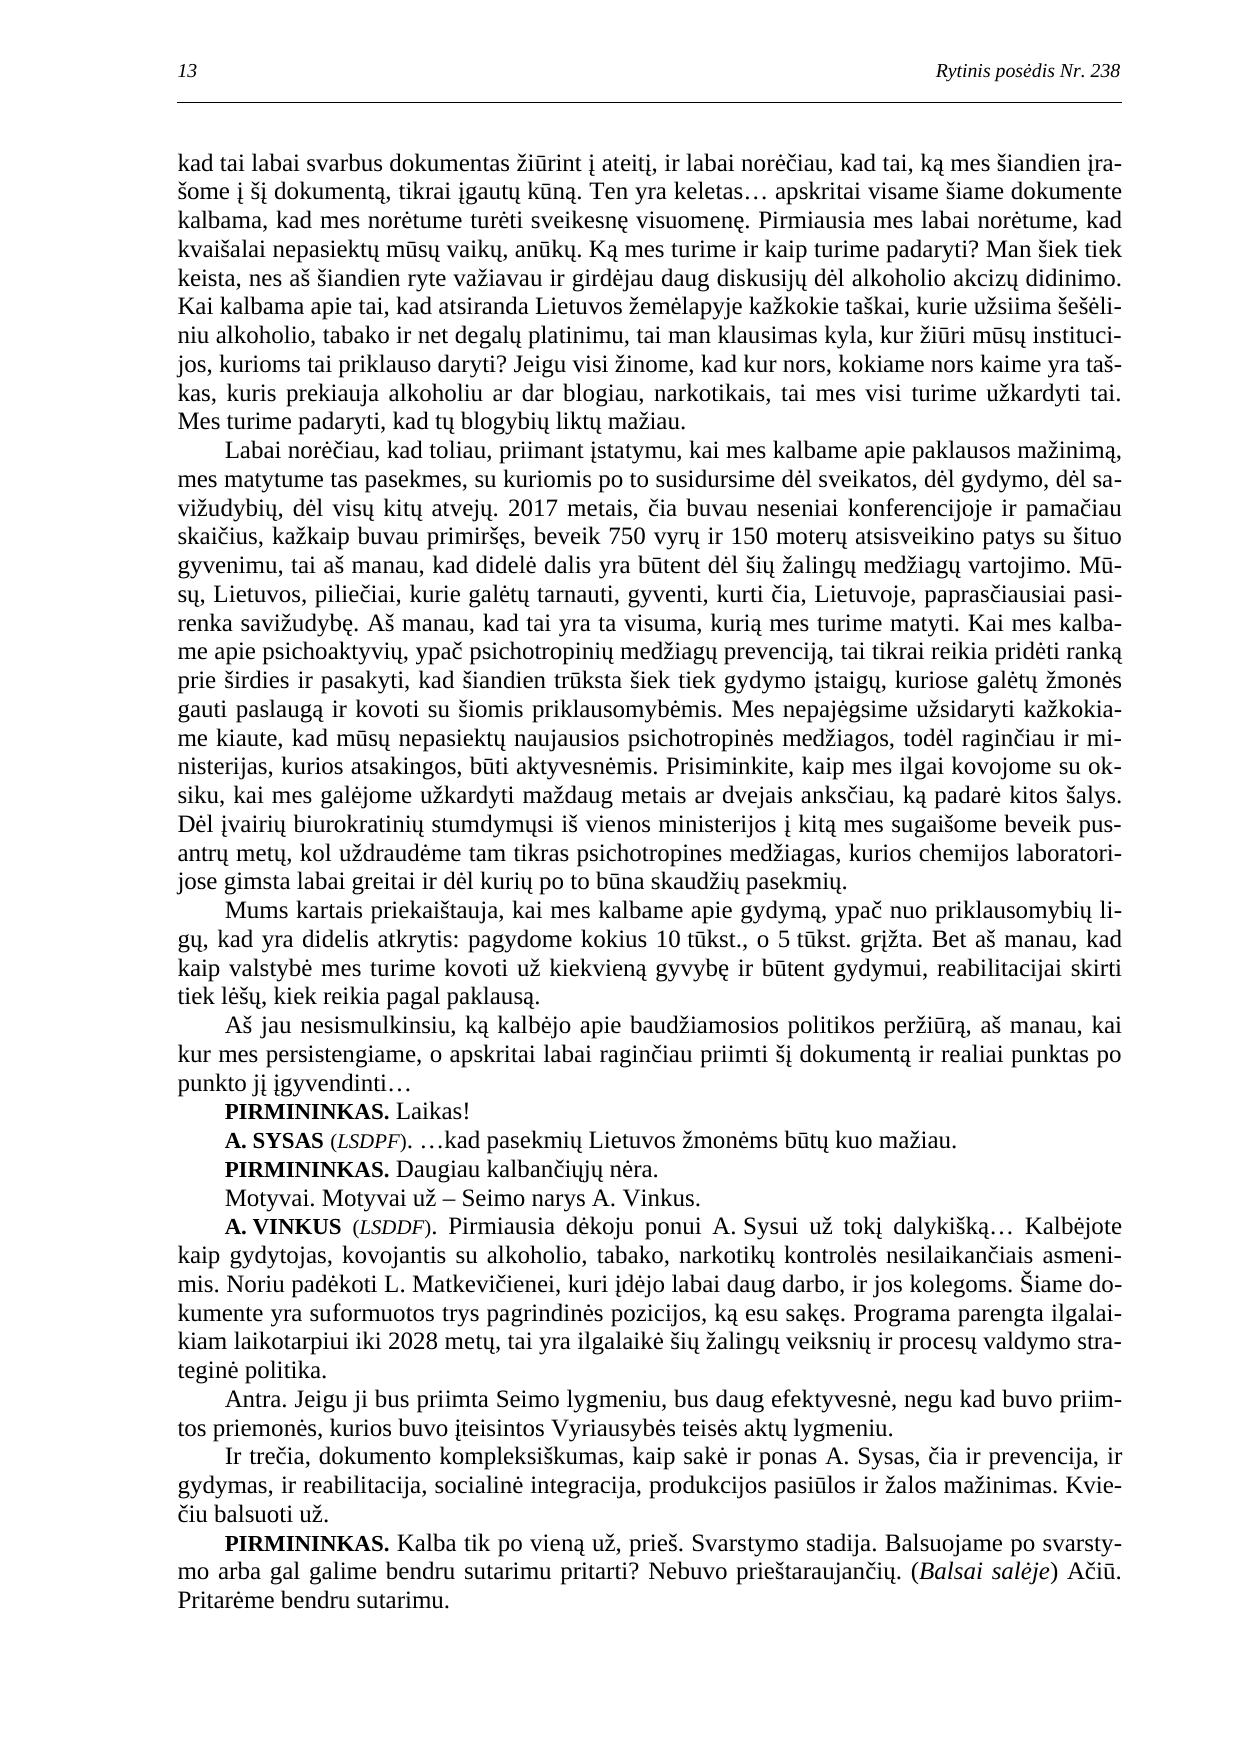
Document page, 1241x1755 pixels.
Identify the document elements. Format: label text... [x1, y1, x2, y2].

text La­bai no­rė­čiau, kad to­liau, pri­imant įsta­ty­mu, kai mes kal­ba­me apie pa­klau­sos ma­ži­ni­mą, mes ma­ty­tu­me tas pa­sek­mes, su ku­rio­mis po to su­si­dur­si­me dėl svei­ka­tos, dėl gy­dy­mo, dėl sa­vi­žu­dy­bių, dėl vi­sų ki­tų at­ve­jų. 2017 me­tais, čia bu­vau ne­se­niai kon­fe­ren­ci­jo­je ir pa­ma­čiau skai­čius, kaž­kaip bu­vau pri­mir­šęs, be­veik 750 vy­rų ir 150 mo­te­rų at­si­svei­ki­no pa­tys su ši­tuo gy­ve­ni­mu, tai aš ma­nau, kad di­de­lė da­lis yra bū­tent dėl šių ža­lin­gų me­džia­gų var­to­ji­mo. Mū­sų, Lie­tu­vos, pi­lie­čiai, ku­rie ga­lė­tų tar­nau­ti, gy­ven­ti, kur­ti čia, Lie­tu­vo­je, pa­pras­čiau­siai pa­si­ren­ka sa­vi­žu­dy­bę. Aš ma­nau, kad tai yra ta vi­su­ma, ku­rią mes tu­ri­me ma­ty­ti. Kai mes kal­ba­me apie psi­cho­ak­ty­vių, ypač psi­chot­ro­pi­nių me­džia­gų pre­ven­ci­ją, tai tik­rai rei­kia pri­dė­ti ran­ką prie šir­dies ir pa­sa­ky­ti, kad šian­dien trūks­ta šiek tiek gy­dy­mo įstai­gų, ku­rio­se ga­lė­tų žmo­nės gau­ti pa­slau­gą ir ko­vo­ti su šio­mis pri­klau­so­my­bė­mis. Mes ne­pa­jėg­si­me už­si­da­ry­ti kaž­ko­kia­me kiau­te, kad mū­sų ne­pa­siek­tų nau­jau­sios psi­chot­ro­pi­nės me­džia­gos, to­dėl ra­gin­čiau ir mi­nis­te­ri­jas, ku­rios at­sa­kin­gos, bū­ti ak­ty­ves­nė­mis. Pri­si­min­ki­te, kaip mes il­gai ko­vo­jome su ok­si­ku, kai mes ga­lė­jo­me už­kar­dy­ti maž­daug me­tais ar dve­jais anks­čiau, ką pa­da­rė ki­tos ša­lys. Dėl įvai­rių biu­ro­kratinių stum­dy­mų­si iš vie­nos mi­nis­te­ri­jos į ki­tą mes su­gai­šo­me be­veik pus­an­trų me­tų, kol už­drau­dė­me tam tik­ras psi­chot­ro­pi­nes me­džia­gas, ku­rios che­mi­jos la­bo­ra­to­ri­jo­se gims­ta la­bai grei­tai ir dėl ku­rių po to bū­na skau­džių pa­sek­mių. [177, 435, 1122, 895]
text An­tra. Jei­gu ji bus pri­im­ta Sei­mo lyg­me­niu, bus daug efek­ty­ves­nė, ne­gu kad bu­vo pri­im­tos prie­mo­nės, ku­rios bu­vo įtei­sin­tos Vy­riau­sy­bės tei­sės ak­tų lyg­me­niu. [177, 1384, 1122, 1441]
text Mo­ty­vai. Mo­ty­vai už – Sei­mo na­rys A. Vin­kus. [177, 1183, 1122, 1211]
text PIRMININKAS. Kal­ba tik po vie­ną už, prieš. Svars­ty­mo sta­di­ja. Bal­suo­ja­me po svars­ty­mo ar­ba gal ga­li­me ben­dru su­ta­ri­mu pri­tar­ti? Ne­bu­vo prieš­ta­rau­jan­čių. (Bal­sai sa­lė­je) Ačiū. Pri­ta­rė­me ben­dru su­ta­ri­mu. [177, 1528, 1122, 1614]
text A. VINKUS (LSDDF). Pir­miau­sia dė­ko­ju po­nui A. Sy­sui už to­kį da­ly­kiš­ką… Kal­bė­jo­te kaip gy­dy­to­jas, ko­vo­jan­tis su al­ko­ho­lio, ta­ba­ko, nar­ko­ti­kų kon­tro­lės ne­si­lai­kan­čiais as­me­ni­mis. No­riu pa­dė­ko­ti L. Mat­ke­vi­čie­nei, ku­ri įdė­jo la­bai daug dar­bo, ir jos ko­le­goms. Šia­me do­ku­men­te yra su­for­muo­tos trys pa­grin­di­nės po­zi­ci­jos, ką esu sa­kęs. Pro­gra­ma pa­reng­ta il­ga­lai­kiam lai­ko­tar­piui iki 2028 me­tų, tai yra il­ga­lai­kė šių ža­lin­gų veiks­nių ir pro­ce­sų val­dy­mo stra­te­gi­nė po­li­ti­ka. [177, 1211, 1122, 1384]
text PIRMININKAS. Dau­giau kal­ban­čių­jų nė­ra. [177, 1154, 1122, 1183]
text kad tai la­bai svar­bus do­ku­men­tas žiū­rint į at­ei­tį, ir la­bai no­rė­čiau, kad tai, ką mes šian­dien įra­šo­me į šį do­ku­men­tą, tik­rai įgau­tų kū­ną. Ten yra ke­le­tas… ap­skri­tai vi­sa­me šia­me do­ku­men­te kal­ba­ma, kad mes no­rė­tu­me tu­rė­ti svei­kes­nę vi­suo­me­nę. Pir­miau­sia mes la­bai no­rė­tu­me, kad kvai­ša­lai ne­pa­siek­tų mū­sų vai­kų, anū­kų. Ką mes tu­ri­me ir kaip tu­ri­me pa­da­ry­ti? Man šiek tiek keis­ta, nes aš šian­dien ry­te va­žia­vau ir gir­dė­jau daug dis­ku­si­jų dėl al­ko­ho­lio ak­ci­zų di­di­ni­mo. Kai kal­ba­ma apie tai, kad at­si­ran­da Lie­tu­vos že­mė­la­py­je kaž­ko­kie taš­kai, ku­rie už­si­i­ma še­šė­li­niu al­ko­ho­lio, ta­ba­ko ir net de­ga­lų pla­ti­ni­mu, tai man klau­si­mas ky­la, kur žiū­ri mū­sų ins­ti­tu­ci­jos, ku­rioms tai pri­klau­so da­ry­ti? Jei­gu vi­si ži­no­me, kad kur nors, ko­kia­me nors kai­me yra taš­kas, ku­ris pre­kiau­ja al­ko­ho­liu ar dar blo­giau, nar­ko­ti­kais, tai mes vi­si tu­ri­me už­kar­dy­ti tai. Mes tu­ri­me pa­da­ry­ti, kad tų blo­gy­bių lik­tų ma­žiau. [177, 148, 1122, 435]
text Mums kar­tais prie­kaiš­tau­ja, kai mes kal­ba­me apie gy­dy­mą, ypač nuo pri­klau­so­my­bių li­gų, kad yra di­de­lis at­kry­tis: pa­gy­do­me ko­kius 10 tūkst., o 5 tūkst. grįž­ta. Bet aš ma­nau, kad kaip vals­ty­bė mes tu­ri­me ko­vo­ti už kiek­vie­ną gy­vy­bę ir bū­tent gy­dy­mui, re­a­bi­li­ta­ci­jai skir­ti tiek lė­šų, kiek rei­kia pa­gal pa­klau­są. [177, 895, 1122, 1010]
text A. SYSAS (LSDPF). …kad pa­sek­mių Lie­tu­vos žmo­nėms bū­tų kuo ma­žiau. [177, 1125, 1122, 1154]
text Aš jau ne­si­smul­kin­siu, ką kal­bė­jo apie bau­džia­mo­sios po­li­ti­kos per­žiū­rą, aš ma­nau, kai kur mes per­si­sten­gia­me, o ap­skri­tai la­bai ra­gin­čiau pri­im­ti šį do­ku­men­tą ir re­a­liai punk­tas po punk­to jį įgy­ven­din­ti… [177, 1010, 1122, 1096]
text PIRMININKAS. Lai­kas! [177, 1096, 1122, 1125]
text Ir tre­čia, do­ku­men­to kom­plek­siš­ku­mas, kaip sa­kė ir po­nas A. Sy­sas, čia ir pre­ven­ci­ja, ir gy­dy­mas, ir re­a­bi­li­ta­ci­ja, so­cia­li­nė in­teg­ra­ci­ja, pro­duk­ci­jos pa­siū­los ir ža­los ma­ži­ni­mas. Kvie­čiu bal­suo­ti už. [177, 1441, 1122, 1528]
